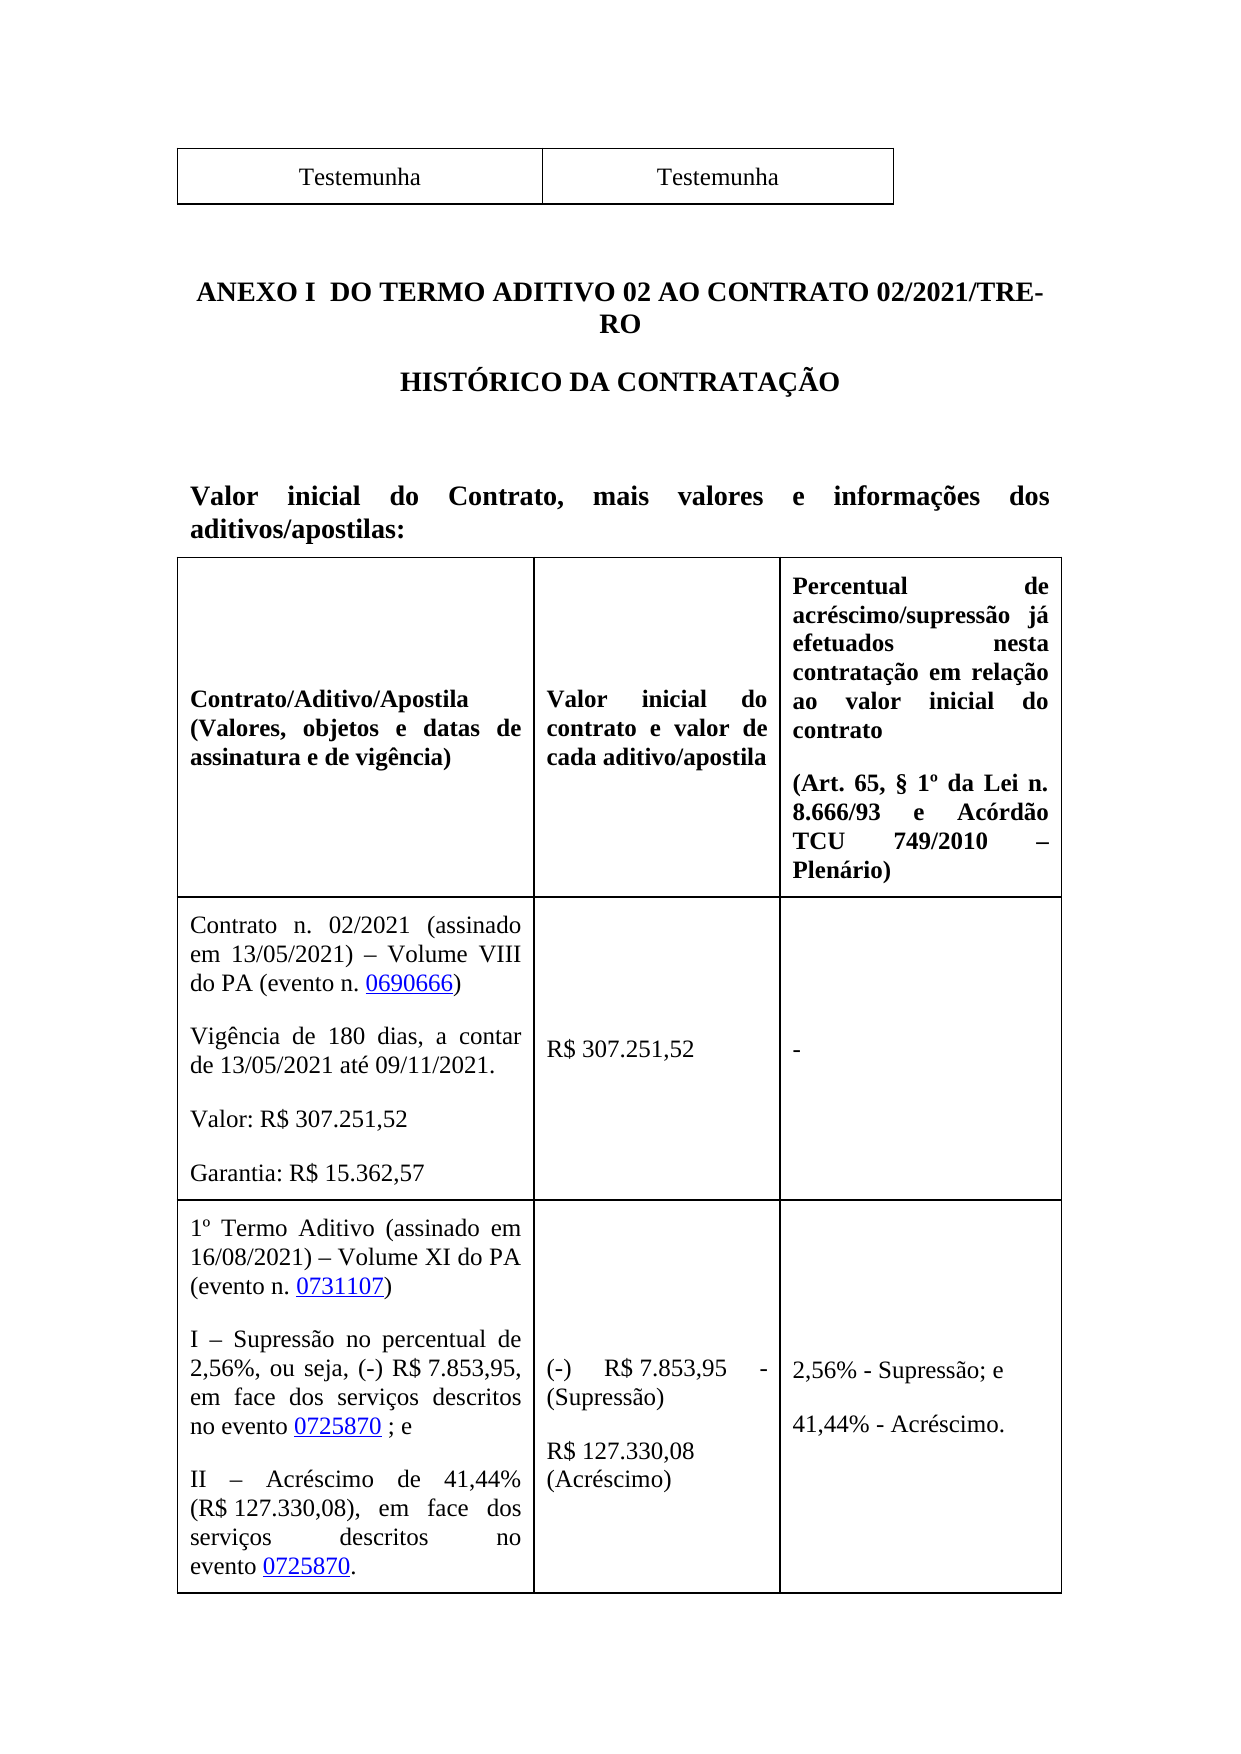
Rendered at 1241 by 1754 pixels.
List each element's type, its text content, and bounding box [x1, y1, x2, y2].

table_cell 2,56% - Supressão; e 41,44% - Acréscimo. [781, 1201, 1061, 1592]
table_header Contrato/Aditivo/Apostila (Valores, objetos e datas de assinatura e de vigência) [178, 558, 533, 896]
table_header Valor inicial do contrato e valor de cada aditivo/apostila [535, 558, 779, 896]
table_cell Testemunha [178, 149, 542, 203]
text HISTÓRICO DA CONTRATAÇÃO [190, 364, 1051, 397]
table_cell - [781, 898, 1061, 1199]
table_cell Testemunha [543, 149, 893, 203]
table_cell 1º Termo Aditivo (assinado em 16/08/2021) – Volume XI do PA (evento n. 0731107) I – Supressão no percentual de 2,56%, ou seja, (-) R$ 7.853,95, em face dos serviços descritos no evento 0725870 ; e II – Acréscimo de 41,44% (R$ 127.330,08), em face dos serviços descritos no evento 0725870. [178, 1201, 533, 1592]
text ANEXO I DO TERMO ADITIVO 02 AO CONTRATO 02/2021/TRE-RO [190, 275, 1051, 339]
table_header Percentual de acréscimo/supressão já efetuados nesta contratação em relação ao valor inicial do contrato (Art. 65, § 1º da Lei n. 8.666/93 e Acórdão TCU 749/2010 – Plenário) [781, 558, 1061, 896]
table_cell R$ 307.251,52 [535, 898, 779, 1199]
table_cell (-) R$ 7.853,95 -(Supressão) R$ 127.330,08 (Acréscimo) [535, 1201, 779, 1592]
text Valor inicial do Contrato, mais valores e informações dos aditivos/apostilas: [190, 479, 1051, 544]
table_cell Contrato n. 02/2021 (assinado em 13/05/2021) – Volume VIII do PA (evento n. 0690666) Vigência de 180 dias, a contar de 13/05/2021 até 09/11/2021. Valor: R$ 307.251,52 Garantia: R$ 15.362,57 [178, 898, 533, 1199]
